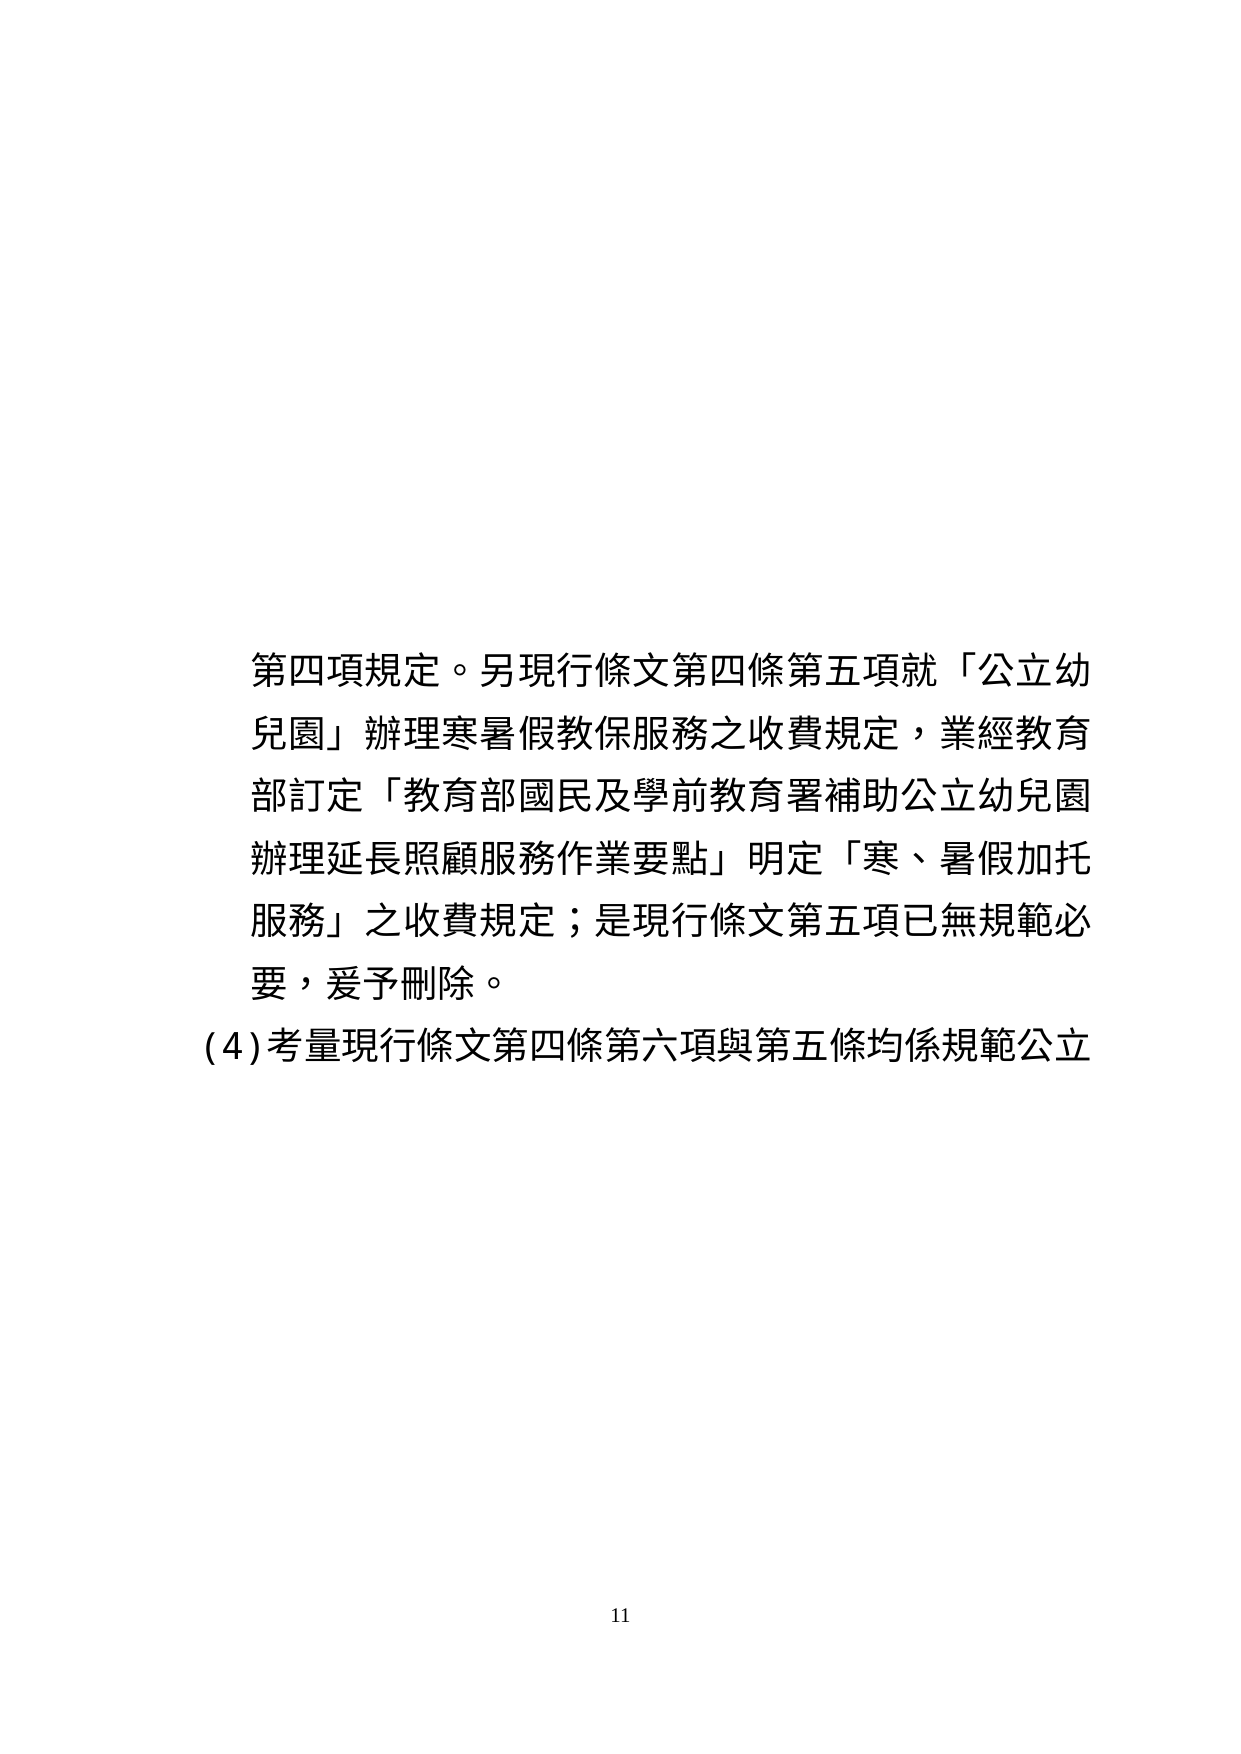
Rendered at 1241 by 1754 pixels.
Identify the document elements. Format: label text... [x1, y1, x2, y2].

text (4)考量現行條文第四條第六項與第五條均係規範公立 [176, 1002, 1092, 1064]
text 第四項規定。另現行條文第四條第五項就「公立幼兒園」辦理寒暑假教保服務之收費規定，業經教育部訂定「教育部國民及學前教育署補助公立幼兒園辦理延長照顧服務作業要點」明定「寒、暑假加托服務」之收費規定；是現行條文第五項已無規範必要，爰予刪除。 [176, 627, 1092, 1002]
